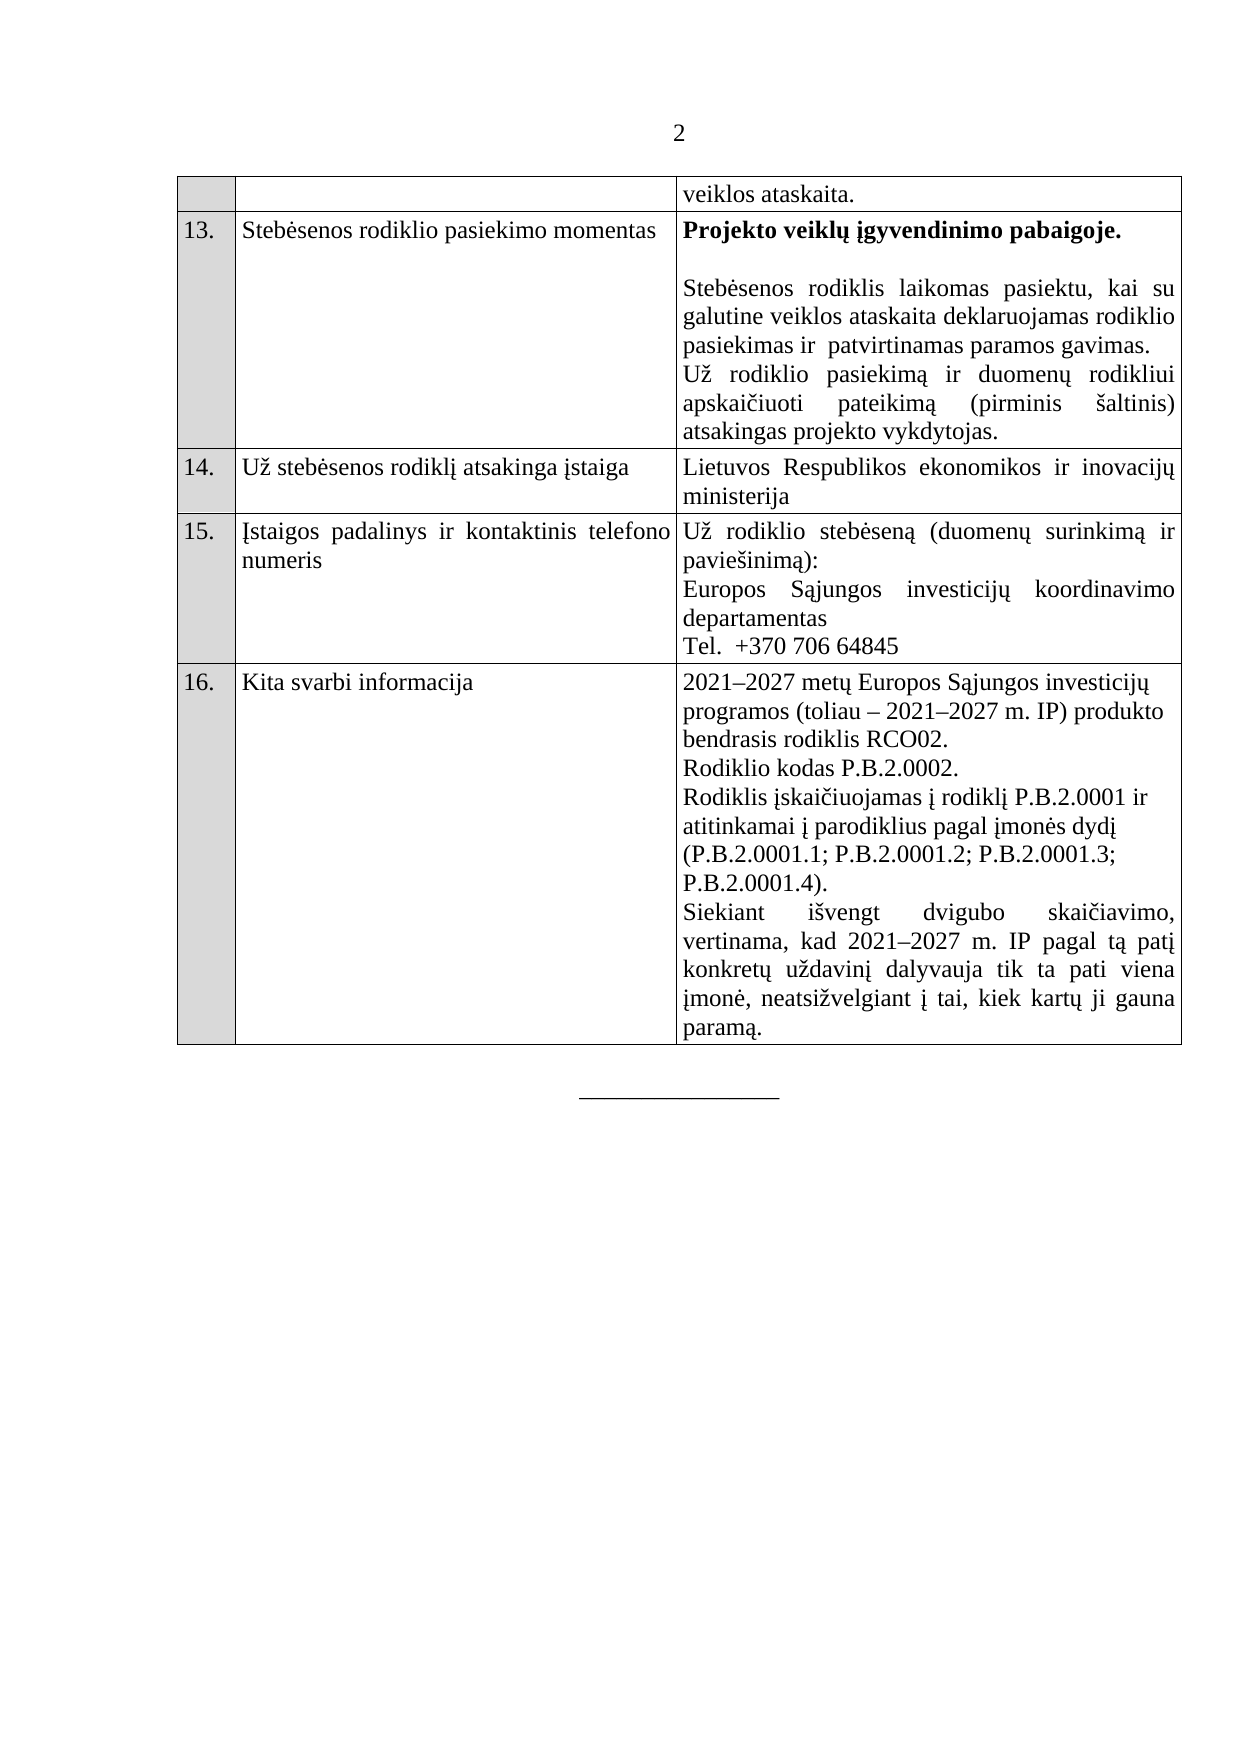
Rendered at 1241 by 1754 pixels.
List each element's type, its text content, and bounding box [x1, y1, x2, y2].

table_cell Kita svarbi informacija [236, 664, 676, 1044]
table_cell Lietuvos Respublikos ekonomikos ir inovacijų ministerija [677, 449, 1181, 512]
table_cell veiklos ataskaita. [677, 177, 1181, 211]
table_cell Įstaigos padalinys ir kontaktinis telefono numeris [236, 514, 676, 663]
table_cell 16. [178, 664, 235, 1044]
table_cell Už stebėsenos rodiklį atsakinga įstaiga [236, 449, 676, 512]
table_cell 2021–2027 metų Europos Sąjungos investicijų programos (toliau – 2021–2027 m. IP) produkto bendrasis rodiklis RCO02. Rodiklio kodas P.B.2.0002. Rodiklis įskaičiuojamas į rodiklį P.B.2.0001 ir atitinkamai į parodiklius pagal įmonės dydį (P.B.2.0001.1; P.B.2.0001.2; P.B.2.0001.3; P.B.2.0001.4). Siekiant išvengt dvigubo skaičiavimo, vertinama, kad 2021–2027 m. IP pagal tą patį konkretų uždavinį dalyvauja tik ta pati viena įmonė, neatsižvelgiant į tai, kiek kartų ji gauna paramą. [677, 664, 1181, 1044]
table_cell [178, 177, 235, 211]
table_cell Projekto veiklų įgyvendinimo pabaigoje. Stebėsenos rodiklis laikomas pasiektu, kai su galutine veiklos ataskaita deklaruojamas rodiklio pasiekimas ir patvirtinamas paramos gavimas. Už rodiklio pasiekimą ir duomenų rodikliui apskaičiuoti pateikimą (pirminis šaltinis) atsakingas projekto vykdytojas. [677, 212, 1181, 448]
table_cell 15. [178, 514, 235, 663]
table_cell [236, 177, 676, 211]
table_cell Už rodiklio stebėseną (duomenų surinkimą ir paviešinimą): Europos Sąjungos investicijų koordinavimo departamentas Tel. +370 706 64845 [677, 514, 1181, 663]
text ________________ [177, 1073, 1181, 1102]
table_cell 14. [178, 449, 235, 512]
table_cell Stebėsenos rodiklio pasiekimo momentas [236, 212, 676, 448]
table_cell 13. [178, 212, 235, 448]
